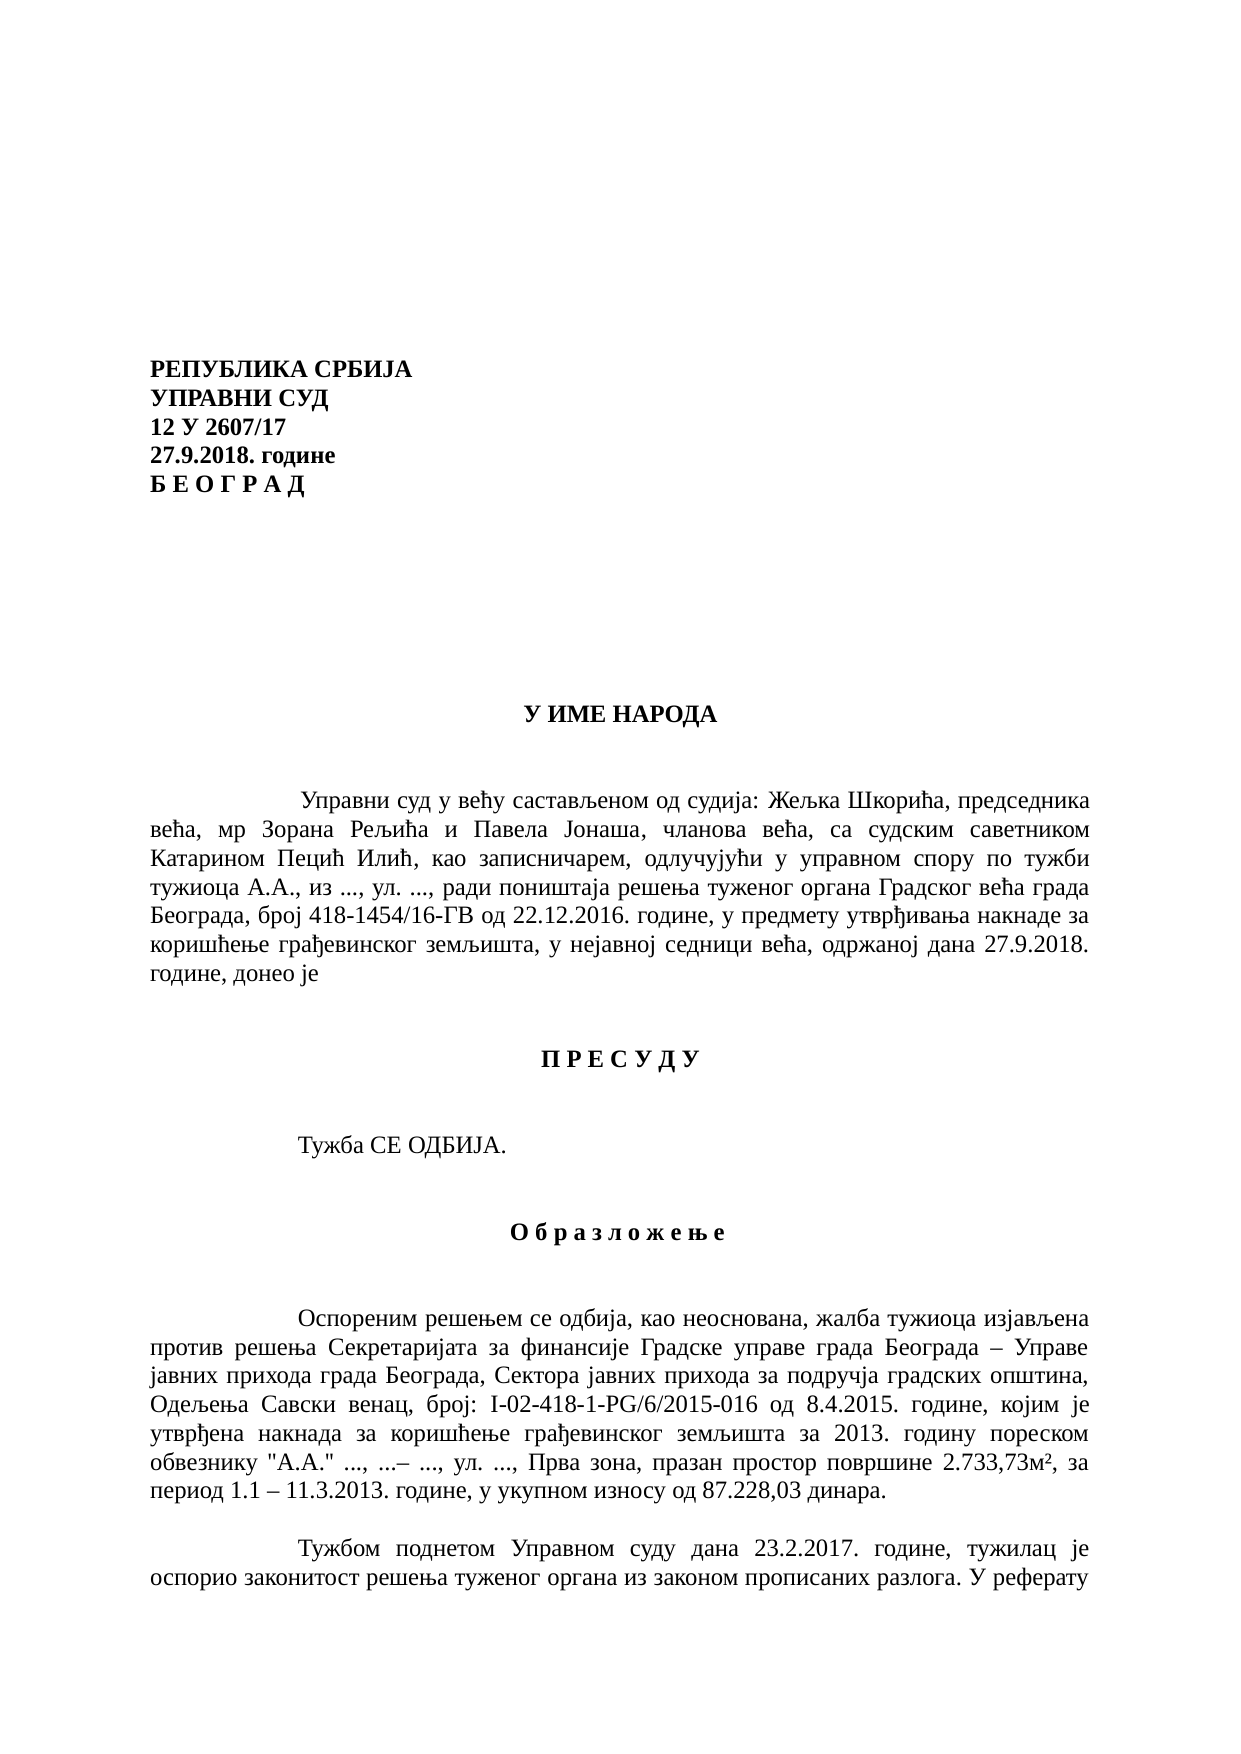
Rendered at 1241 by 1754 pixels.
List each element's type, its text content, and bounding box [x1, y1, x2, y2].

text РЕПУБЛИКА СРБИЈА [150, 148, 1090, 383]
text УПРАВНИ СУД [150, 383, 1090, 412]
text О б р а з л о ж е њ е [150, 1217, 1090, 1245]
text Тужбом поднетом Управном суду дана 23.2.2017. године, тужилац је оспорио законитост решења туженог органа из законом прописаних разлога. У реферату [150, 1533, 1090, 1590]
text Б Е О Г Р А Д [150, 469, 1090, 498]
text П Р Е С У Д У [150, 1044, 1090, 1073]
text У ИМЕ НАРОДА [150, 699, 1090, 728]
text Тужба СЕ ОДБИЈА. [150, 1130, 1090, 1159]
text 12 У 2607/17 [150, 412, 1090, 440]
text Управни суд у већу састављеном од судија: Жељка Шкорића, председника већа, мр Зорана Рељића и Павела Јонаша, чланова већа, са судским саветником Катарином Пецић Илић, као записничарем, одлучујући у управном спору по тужби тужиоца А.А., из ..., ул. ..., ради поништаја решења туженог органа Градског већа града Београда, број 418-1454/16-ГВ од 22.12.2016. године, у предмету утврђивања накнаде за коришћење грађевинског земљишта, у нејавној седници већа, одржаној дана 27.9.2018. године, донео је [150, 785, 1090, 987]
text 27.9.2018. године [150, 440, 1090, 469]
text Оспореним решењем се одбија, као неоснована, жалба тужиоца изјављена против решења Секретаријата за финансије Градске управе града Београда – Управе јавних прихода града Београда, Сектора јавних прихода за подручја градских општина, Одељења Савски венац, број: I-02-418-1-PG/6/2015-016 од 8.4.2015. године, којим је утврђена накнада за коришћење грађевинског земљишта за 2013. годину пореском обвезнику ''А.А.'' ..., ...– ..., ул. ..., Прва зона, празан простор површине 2.733,73м², за период 1.1 – 11.3.2013. године, у укупном износу од 87.228,03 динара. [150, 1303, 1090, 1504]
